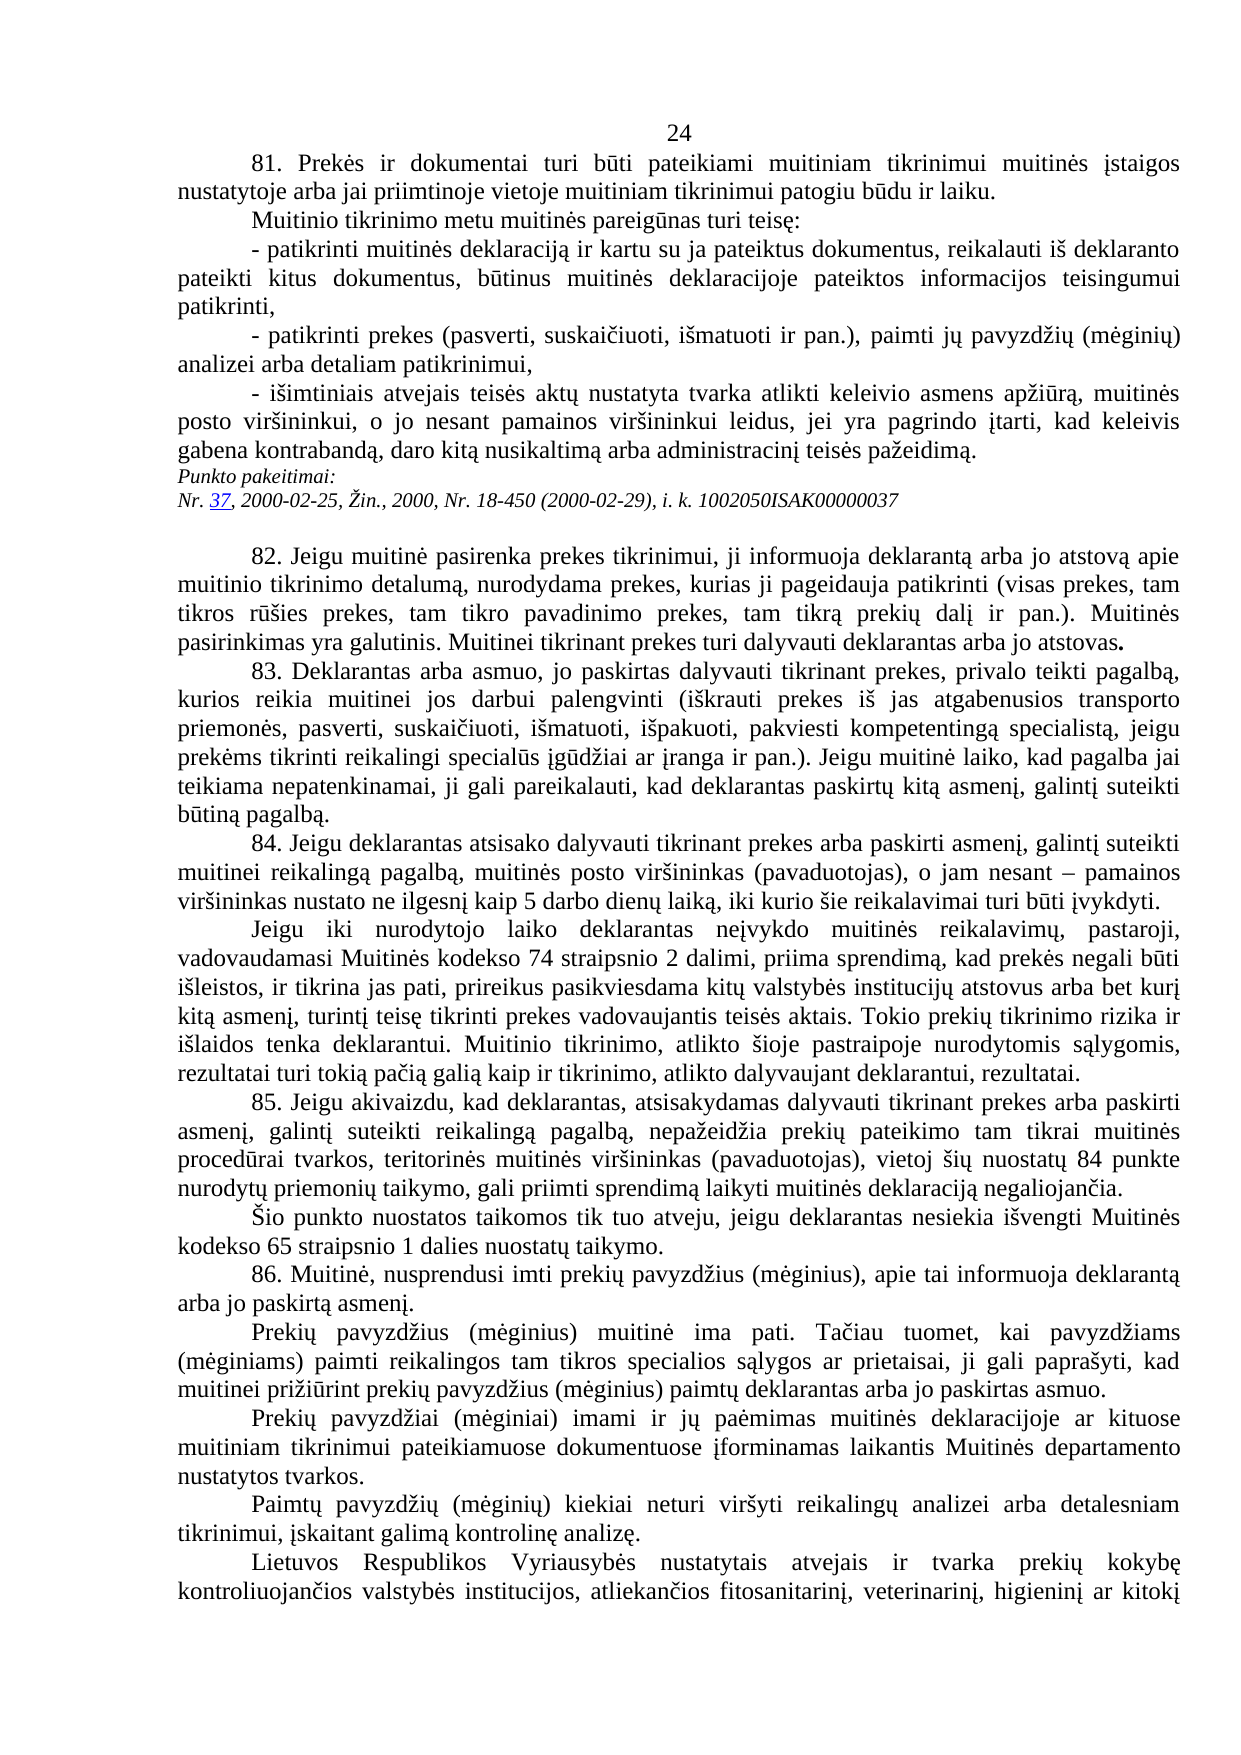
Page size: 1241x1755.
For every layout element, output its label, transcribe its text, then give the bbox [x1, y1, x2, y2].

text Prekių pavyzdžius (mėginius) muitinė ima pati. Tačiau tuomet, kai pavyzdžiams (mėginiams) paimti reikalingos tam tikros specialios sąlygos ar prietaisai, ji gali paprašyti, kad muitinei prižiūrint prekių pavyzdžius (mėginius) paimtų deklarantas arba jo paskirtas asmuo. [177, 1317, 1181, 1403]
text Lietuvos Respublikos Vyriausybės nustatytais atvejais ir tvarka prekių kokybę kontroliuojančios valstybės institucijos, atliekančios fitosanitarinį, veterinarinį, higieninį ar kitokį [177, 1547, 1181, 1604]
text Prekių pavyzdžiai (mėginiai) imami ir jų paėmimas muitinės deklaracijoje ar kituose muitiniam tikrinimui pateikiamuose dokumentuose įforminamas laikantis Muitinės departamento nustatytos tvarkos. [177, 1403, 1181, 1489]
text 86. Muitinė, nusprendusi imti prekių pavyzdžius (mėginius), apie tai informuoja deklarantą arba jo paskirtą asmenį. [177, 1259, 1181, 1317]
text - patikrinti prekes (pasverti, suskaičiuoti, išmatuoti ir pan.), paimti jų pavyzdžių (mėginių) analizei arba detaliam patikrinimui, [177, 320, 1181, 378]
text Punkto pakeitimai: [177, 464, 1181, 488]
text Muitinio tikrinimo metu muitinės pareigūnas turi teisę: [177, 205, 1181, 234]
text 81. Prekės ir dokumentai turi būti pateikiami muitiniam tikrinimui muitinės įstaigos nustatytoje arba jai priimtinoje vietoje muitiniam tikrinimui patogiu būdu ir laiku. [177, 148, 1181, 205]
text 82. Jeigu muitinė pasirenka prekes tikrinimui, ji informuoja deklarantą arba jo atstovą apie muitinio tikrinimo detalumą, nurodydama prekes, kurias ji pageidauja patikrinti (visas prekes, tam tikros rūšies prekes, tam tikro pavadinimo prekes, tam tikrą prekių dalį ir pan.). Muitinės pasirinkimas yra galutinis. Muitinei tikrinant prekes turi dalyvauti deklarantas arba jo atstovas. [177, 541, 1181, 656]
text Jeigu iki nurodytojo laiko deklarantas neįvykdo muitinės reikalavimų, pastaroji, vadovaudamasi Muitinės kodekso 74 straipsnio 2 dalimi, priima sprendimą, kad prekės negali būti išleistos, ir tikrina jas pati, prireikus pasikviesdama kitų valstybės institucijų atstovus arba bet kurį kitą asmenį, turintį teisę tikrinti prekes vadovaujantis teisės aktais. Tokio prekių tikrinimo rizika ir išlaidos tenka deklarantui. Muitinio tikrinimo, atlikto šioje pastraipoje nurodytomis sąlygomis, rezultatai turi tokią pačią galią kaip ir tikrinimo, atlikto dalyvaujant deklarantui, rezultatai. [177, 914, 1181, 1087]
text 83. Deklarantas arba asmuo, jo paskirtas dalyvauti tikrinant prekes, privalo teikti pagalbą, kurios reikia muitinei jos darbui palengvinti (iškrauti prekes iš jas atgabenusios transporto priemonės, pasverti, suskaičiuoti, išmatuoti, išpakuoti, pakviesti kompetentingą specialistą, jeigu prekėms tikrinti reikalingi specialūs įgūdžiai ar įranga ir pan.). Jeigu muitinė laiko, kad pagalba jai teikiama nepatenkinamai, ji gali pareikalauti, kad deklarantas paskirtų kitą asmenį, galintį suteikti būtiną pagalbą. [177, 656, 1181, 828]
text - patikrinti muitinės deklaraciją ir kartu su ja pateiktus dokumentus, reikalauti iš deklaranto pateikti kitus dokumentus, būtinus muitinės deklaracijoje pateiktos informacijos teisingumui patikrinti, [177, 234, 1181, 320]
text Šio punkto nuostatos taikomos tik tuo atveju, jeigu deklarantas nesiekia išvengti Muitinės kodekso 65 straipsnio 1 dalies nuostatų taikymo. [177, 1202, 1181, 1259]
text Paimtų pavyzdžių (mėginių) kiekiai neturi viršyti reikalingų analizei arba detalesniam tikrinimui, įskaitant galimą kontrolinę analizę. [177, 1489, 1181, 1547]
text 85. Jeigu akivaizdu, kad deklarantas, atsisakydamas dalyvauti tikrinant prekes arba paskirti asmenį, galintį suteikti reikalingą pagalbą, nepažeidžia prekių pateikimo tam tikrai muitinės procedūrai tvarkos, teritorinės muitinės viršininkas (pavaduotojas), vietoj šių nuostatų 84 punkte nurodytų priemonių taikymo, gali priimti sprendimą laikyti muitinės deklaraciją negaliojančia. [177, 1087, 1181, 1202]
text Nr. 37, 2000-02-25, Žin., 2000, Nr. 18-450 (2000-02-29), i. k. 1002050ISAK00000037 [177, 488, 1181, 512]
text 84. Jeigu deklarantas atsisako dalyvauti tikrinant prekes arba paskirti asmenį, galintį suteikti muitinei reikalingą pagalbą, muitinės posto viršininkas (pavaduotojas), o jam nesant – pamainos viršininkas nustato ne ilgesnį kaip 5 darbo dienų laiką, iki kurio šie reikalavimai turi būti įvykdyti. [177, 828, 1181, 914]
text - išimtiniais atvejais teisės aktų nustatyta tvarka atlikti keleivio asmens apžiūrą, muitinės posto viršininkui, o jo nesant pamainos viršininkui leidus, jei yra pagrindo įtarti, kad keleivis gabena kontrabandą, daro kitą nusikaltimą arba administracinį teisės pažeidimą. [177, 378, 1181, 464]
